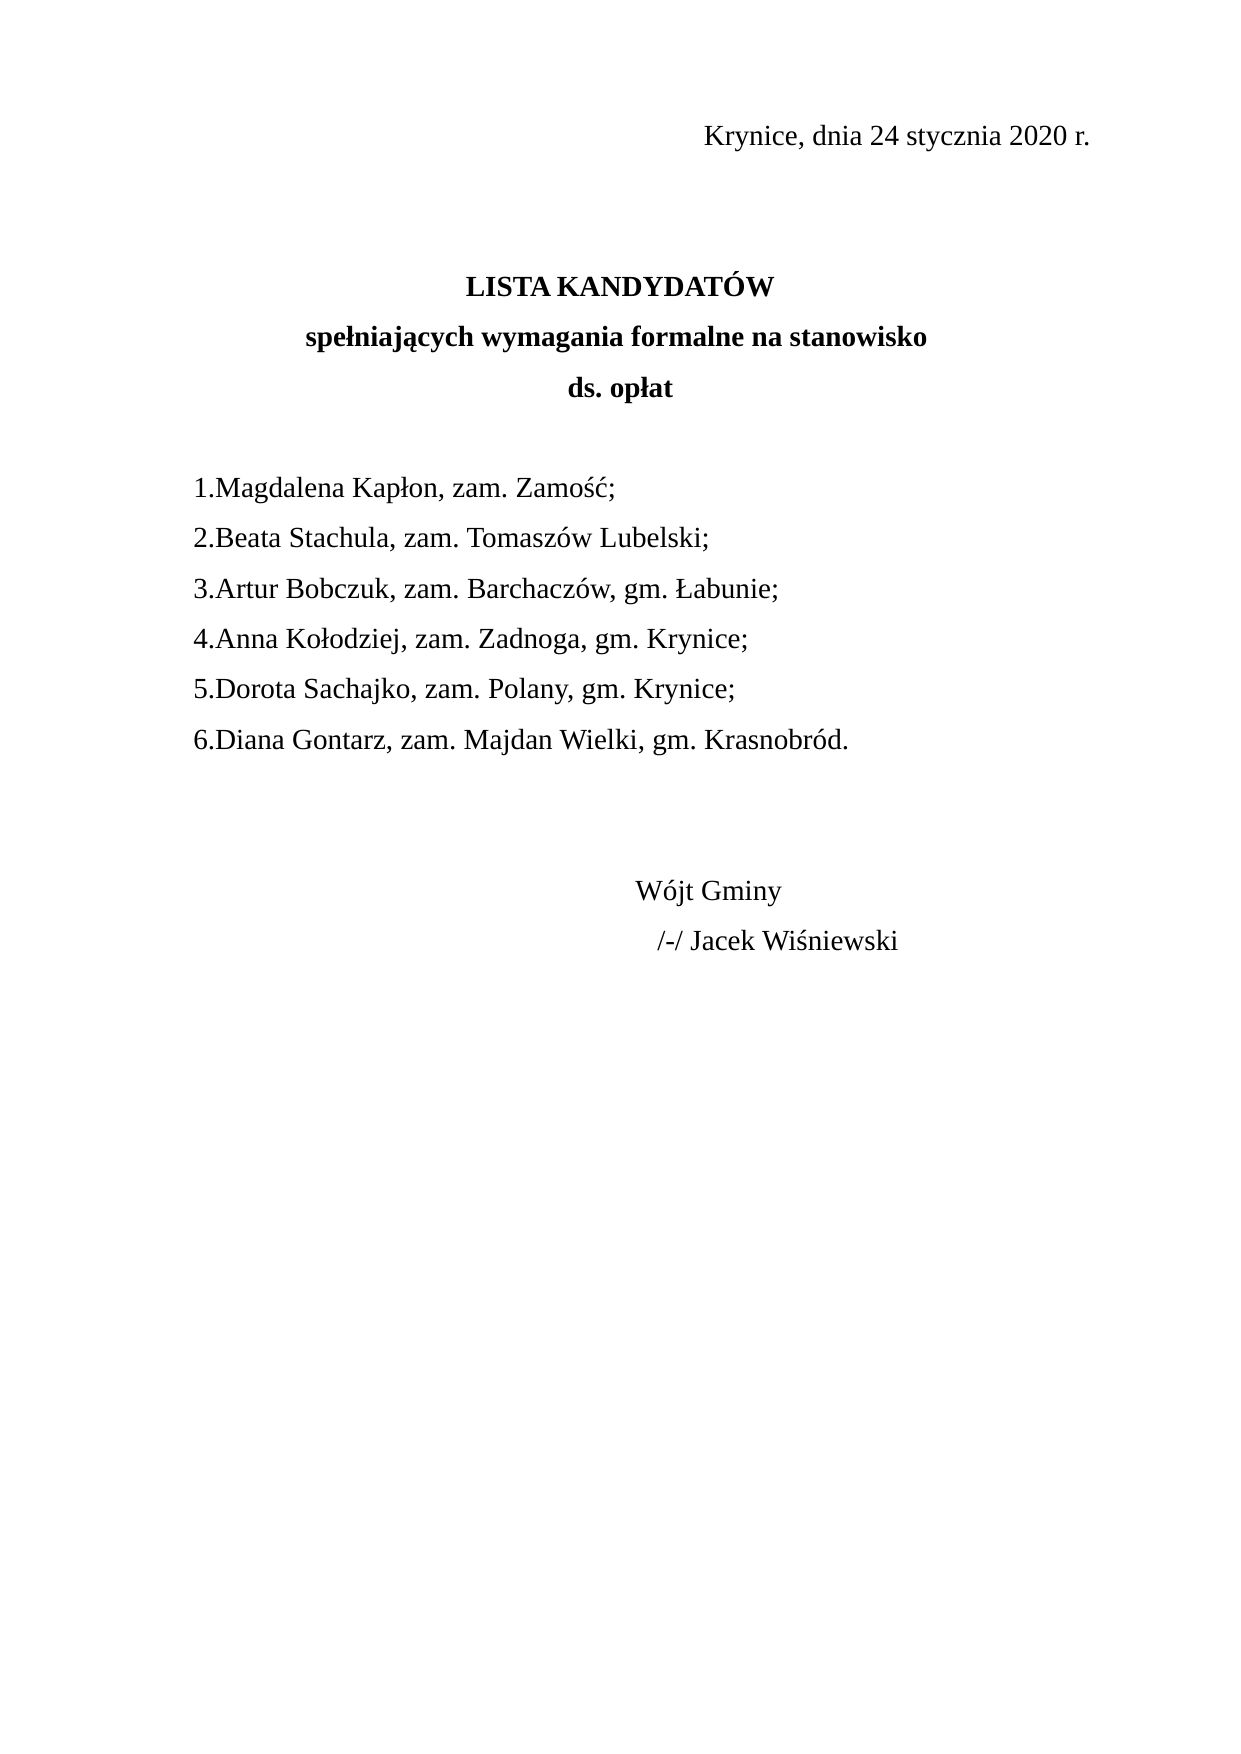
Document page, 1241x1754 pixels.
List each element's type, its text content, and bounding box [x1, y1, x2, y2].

text /-/ Jacek Wiśniewski [118, 923, 1122, 957]
text LISTA KANDYDATÓW [118, 269, 1122, 303]
list Magdalena Kapłon, zam. Zamość; [193, 470, 1122, 504]
text Wójt Gminy [118, 822, 1122, 906]
list Beata Stachula, zam. Tomaszów Lubelski; [193, 521, 1122, 554]
list Dorota Sachajko, zam. Polany, gm. Krynice; [193, 672, 1122, 705]
list Anna Kołodziej, zam. Zadnoga, gm. Krynice; [193, 621, 1122, 655]
text Krynice, dnia 24 stycznia 2020 r. [118, 118, 1122, 152]
text spełniających wymagania formalne na stanowisko ds. opłat [118, 319, 1122, 403]
list Diana Gontarz, zam. Majdan Wielki, gm. Krasnobród. [193, 722, 1122, 755]
list Artur Bobczuk, zam. Barchaczów, gm. Łabunie; [193, 571, 1122, 604]
